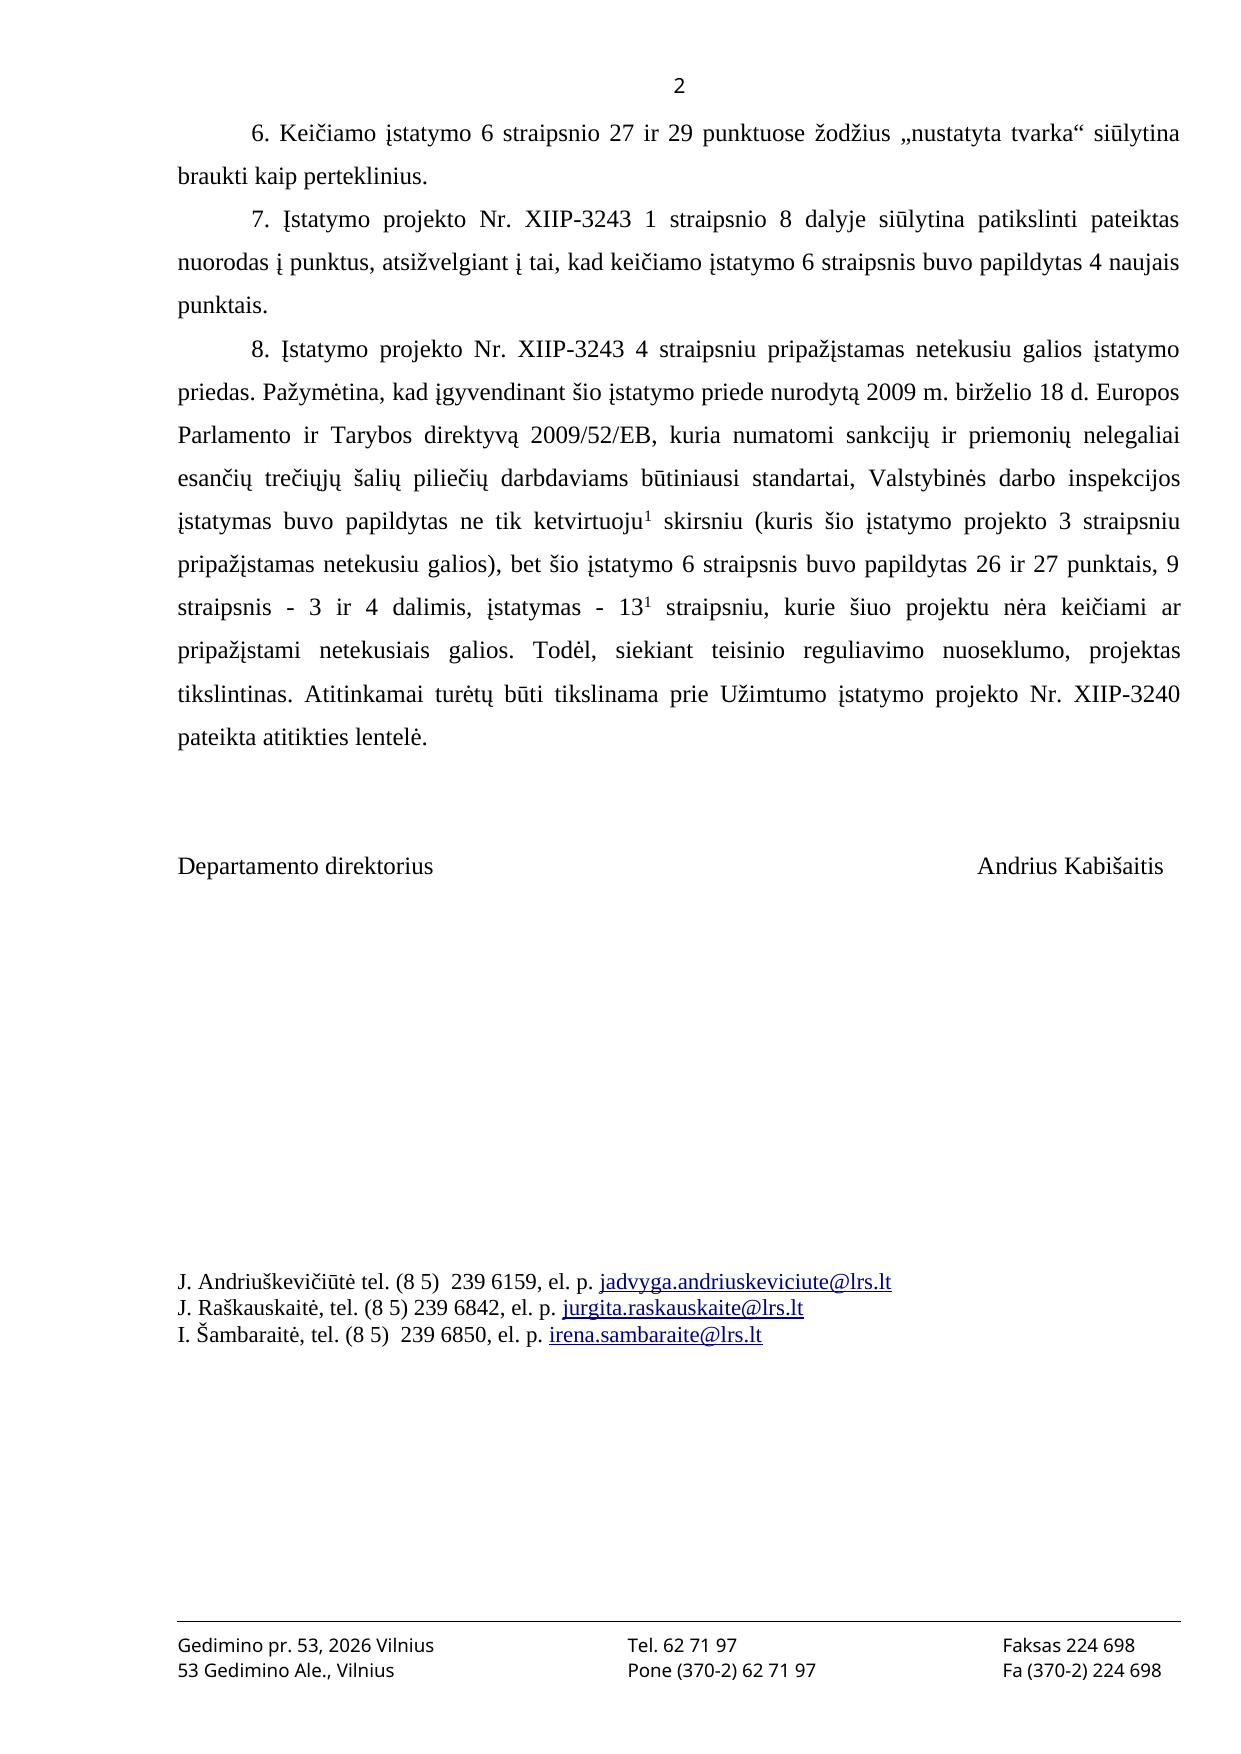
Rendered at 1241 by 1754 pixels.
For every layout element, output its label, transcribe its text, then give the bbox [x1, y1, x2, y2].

text 7. Įstatymo projekto Nr. XIIP-3243 1 straipsnio 8 dalyje siūlytina patikslinti pateiktas nuorodas į punktus, atsižvelgiant į tai, kad keičiamo įstatymo 6 straipsnis buvo papildytas 4 naujais punktais. [177, 204, 1181, 319]
text I. Šambaraitė, tel. (8 5) 239 6850, el. p. irena.sambaraite@lrs.lt [177, 1321, 1181, 1347]
text J. Raškauskaitė, tel. (8 5) 239 6842, el. p. jurgita.raskauskaite@lrs.lt [177, 1294, 1181, 1321]
text J. Andriuškevičiūtė tel. (8 5) 239 6159, el. p. jadvyga.andriuskeviciute@lrs.lt [177, 1268, 1181, 1294]
text 8. Įstatymo projekto Nr. XIIP-3243 4 straipsniu pripažįstamas netekusiu galios įstatymo priedas. Pažymėtina, kad įgyvendinant šio įstatymo priede nurodytą 2009 m. birželio 18 d. Europos Parlamento ir Tarybos direktyvą 2009/52/EB, kuria numatomi sankcijų ir priemonių nelegaliai esančių trečiųjų šalių piliečių darbdaviams būtiniausi standartai, Valstybinės darbo inspekcijos įstatymas buvo papildytas ne tik ketvirtuoju1 skirsniu (kuris šio įstatymo projekto 3 straipsniu pripažįstamas netekusiu galios), bet šio įstatymo 6 straipsnis buvo papildytas 26 ir 27 punktais, 9 straipsnis - 3 ir 4 dalimis, įstatymas - 131 straipsniu, kurie šiuo projektu nėra keičiami ar pripažįstami netekusiais galios. Todėl, siekiant teisinio reguliavimo nuoseklumo, projektas tikslintinas. Atitinkamai turėtų būti tikslinama prie Užimtumo įstatymo projekto Nr. XIIP-3240 pateikta atitikties lentelė. [177, 334, 1181, 751]
text Departamento direktorius Andrius Kabišaitis [177, 851, 1181, 880]
text 6. Keičiamo įstatymo 6 straipsnio 27 ir 29 punktuose žodžius „nustatyta tvarka“ siūlytina braukti kaip perteklinius. [177, 118, 1181, 190]
